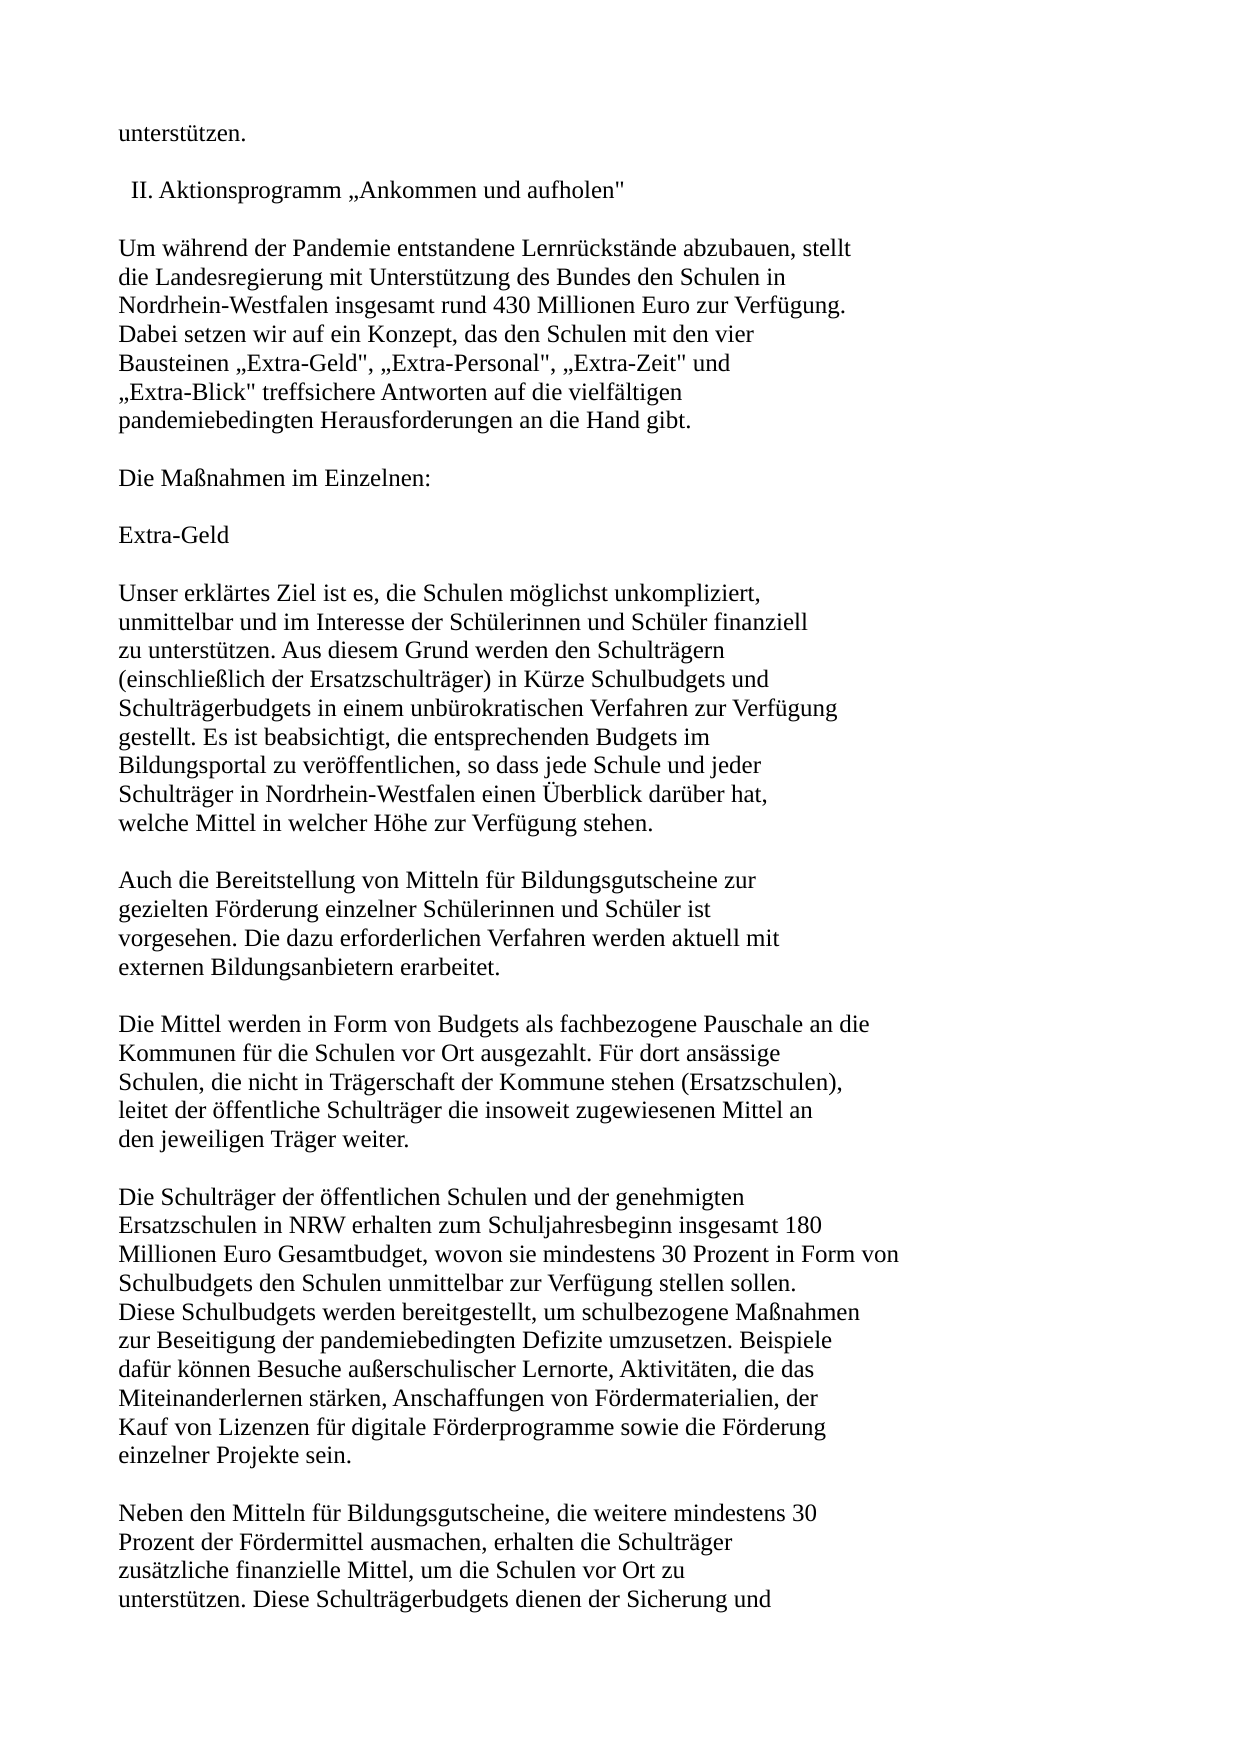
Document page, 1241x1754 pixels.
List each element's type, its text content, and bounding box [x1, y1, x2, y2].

text unterstützen. II. Aktionsprogramm „Ankommen und aufholen" Um während der Pandemie entstandene Lernrückstände abzubauen, stellt die Landesregierung mit Unterstützung des Bundes den Schulen in Nordrhein-Westfalen insgesamt rund 430 Millionen Euro zur Verfügung. Dabei setzen wir auf ein Konzept, das den Schulen mit den vier Bausteinen „Extra-Geld", „Extra-Personal", „Extra-Zeit" und „Extra-Blick" treffsichere Antworten auf die vielfältigen pandemiebedingten Herausforderungen an die Hand gibt. Die Maßnahmen im Einzelnen: Extra-Geld Unser erklärtes Ziel ist es, die Schulen möglichst unkompliziert, unmittelbar und im Interesse der Schülerinnen und Schüler finanziell zu unterstützen. Aus diesem Grund werden den Schulträgern (einschließlich der Ersatzschulträger) in Kürze Schulbudgets und Schulträgerbudgets in einem unbürokratischen Verfahren zur Verfügung gestellt. Es ist beabsichtigt, die entsprechenden Budgets im Bildungsportal zu veröffentlichen, so dass jede Schule und jeder Schulträger in Nordrhein-Westfalen einen Überblick darüber hat, welche Mittel in welcher Höhe zur Verfügung stehen. Auch die Bereitstellung von Mitteln für Bildungsgutscheine zur gezielten Förderung einzelner Schülerinnen und Schüler ist vorgesehen. Die dazu erforderlichen Verfahren werden aktuell mit externen Bildungsanbietern erarbeitet. Die Mittel werden in Form von Budgets als fachbezogene Pauschale an die Kommunen für die Schulen vor Ort ausgezahlt. Für dort ansässige Schulen, die nicht in Trägerschaft der Kommune stehen (Ersatzschulen), leitet der öffentliche Schulträger die insoweit zugewiesenen Mittel an den jeweiligen Träger weiter. Die Schulträger der öffentlichen Schulen und der genehmigten Ersatzschulen in NRW erhalten zum Schuljahresbeginn insgesamt 180 Millionen Euro Gesamtbudget, wovon sie mindestens 30 Prozent in Form von Schulbudgets den Schulen unmittelbar zur Verfügung stellen sollen. Diese Schulbudgets werden bereitgestellt, um schulbezogene Maßnahmen zur Beseitigung der pandemiebedingten Defizite umzusetzen. Beispiele dafür können Besuche außerschulischer Lernorte, Aktivitäten, die das Miteinanderlernen stärken, Anschaffungen von Fördermaterialien, der Kauf von Lizenzen für digitale Förderprogramme sowie die Förderung einzelner Projekte sein. Neben den Mitteln für Bildungsgutscheine, die weitere mindestens 30 Prozent der Fördermittel ausmachen, erhalten die Schulträger zusätzliche finanzielle Mittel, um die Schulen vor Ort zu unterstützen. Diese Schulträgerbudgets dienen der Sicherung und [118, 118, 1122, 1613]
